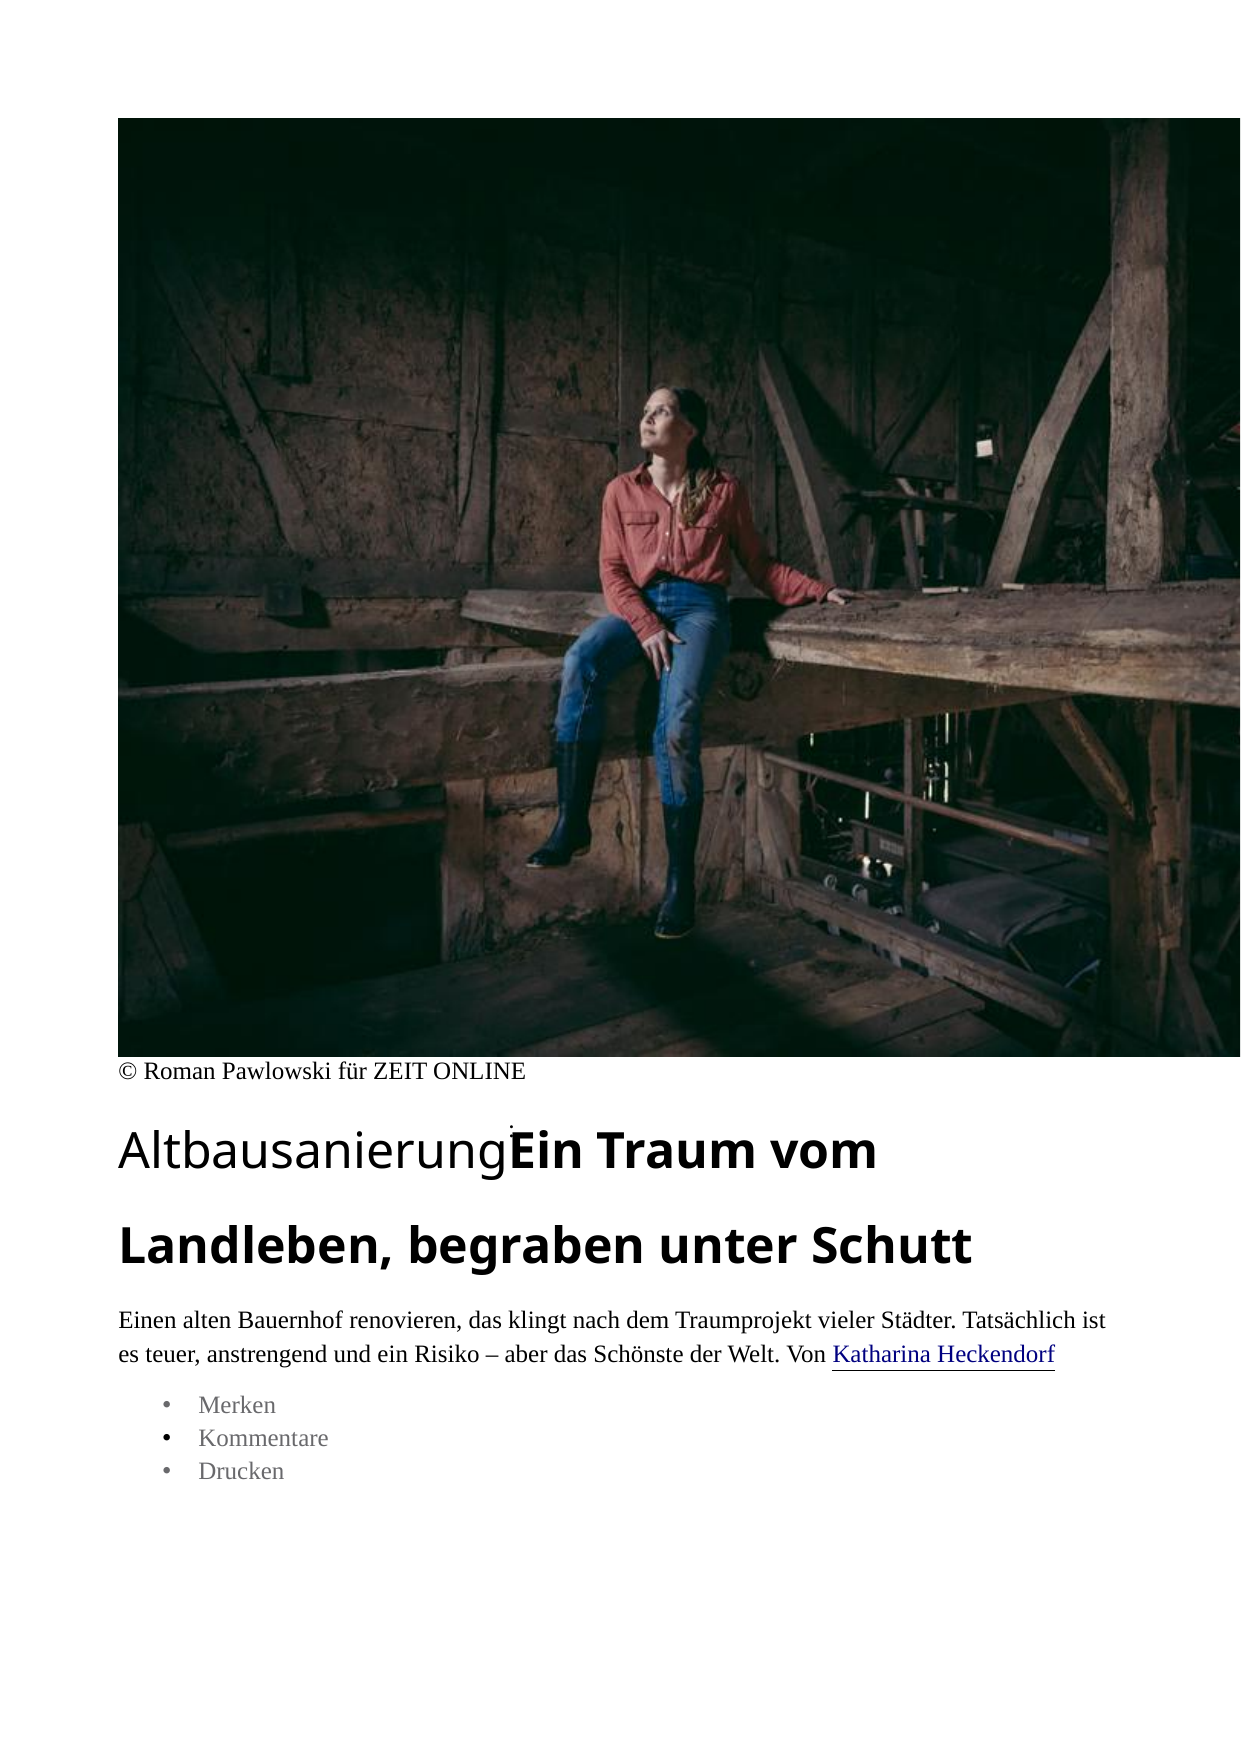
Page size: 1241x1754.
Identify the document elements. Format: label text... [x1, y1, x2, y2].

list Drucken [162, 1456, 1122, 1484]
text Einen alten Bauernhof renovieren, das klingt nach dem Traumprojekt vieler Städter. Tatsächlich ist es teuer, anstrengend und ein Risiko – aber das Schönste der Welt. Von Katharina Heckendorf [118, 1305, 1122, 1370]
subtitle AltbausanierungEin Traum vom Landleben, begraben unter Schutt [118, 1114, 1122, 1278]
list Merken [162, 1390, 1122, 1418]
picture [118, 118, 1241, 1057]
text © Roman Pawlowski für ZEIT ONLINE [118, 1057, 1122, 1085]
list Kommentare [162, 1423, 1122, 1451]
